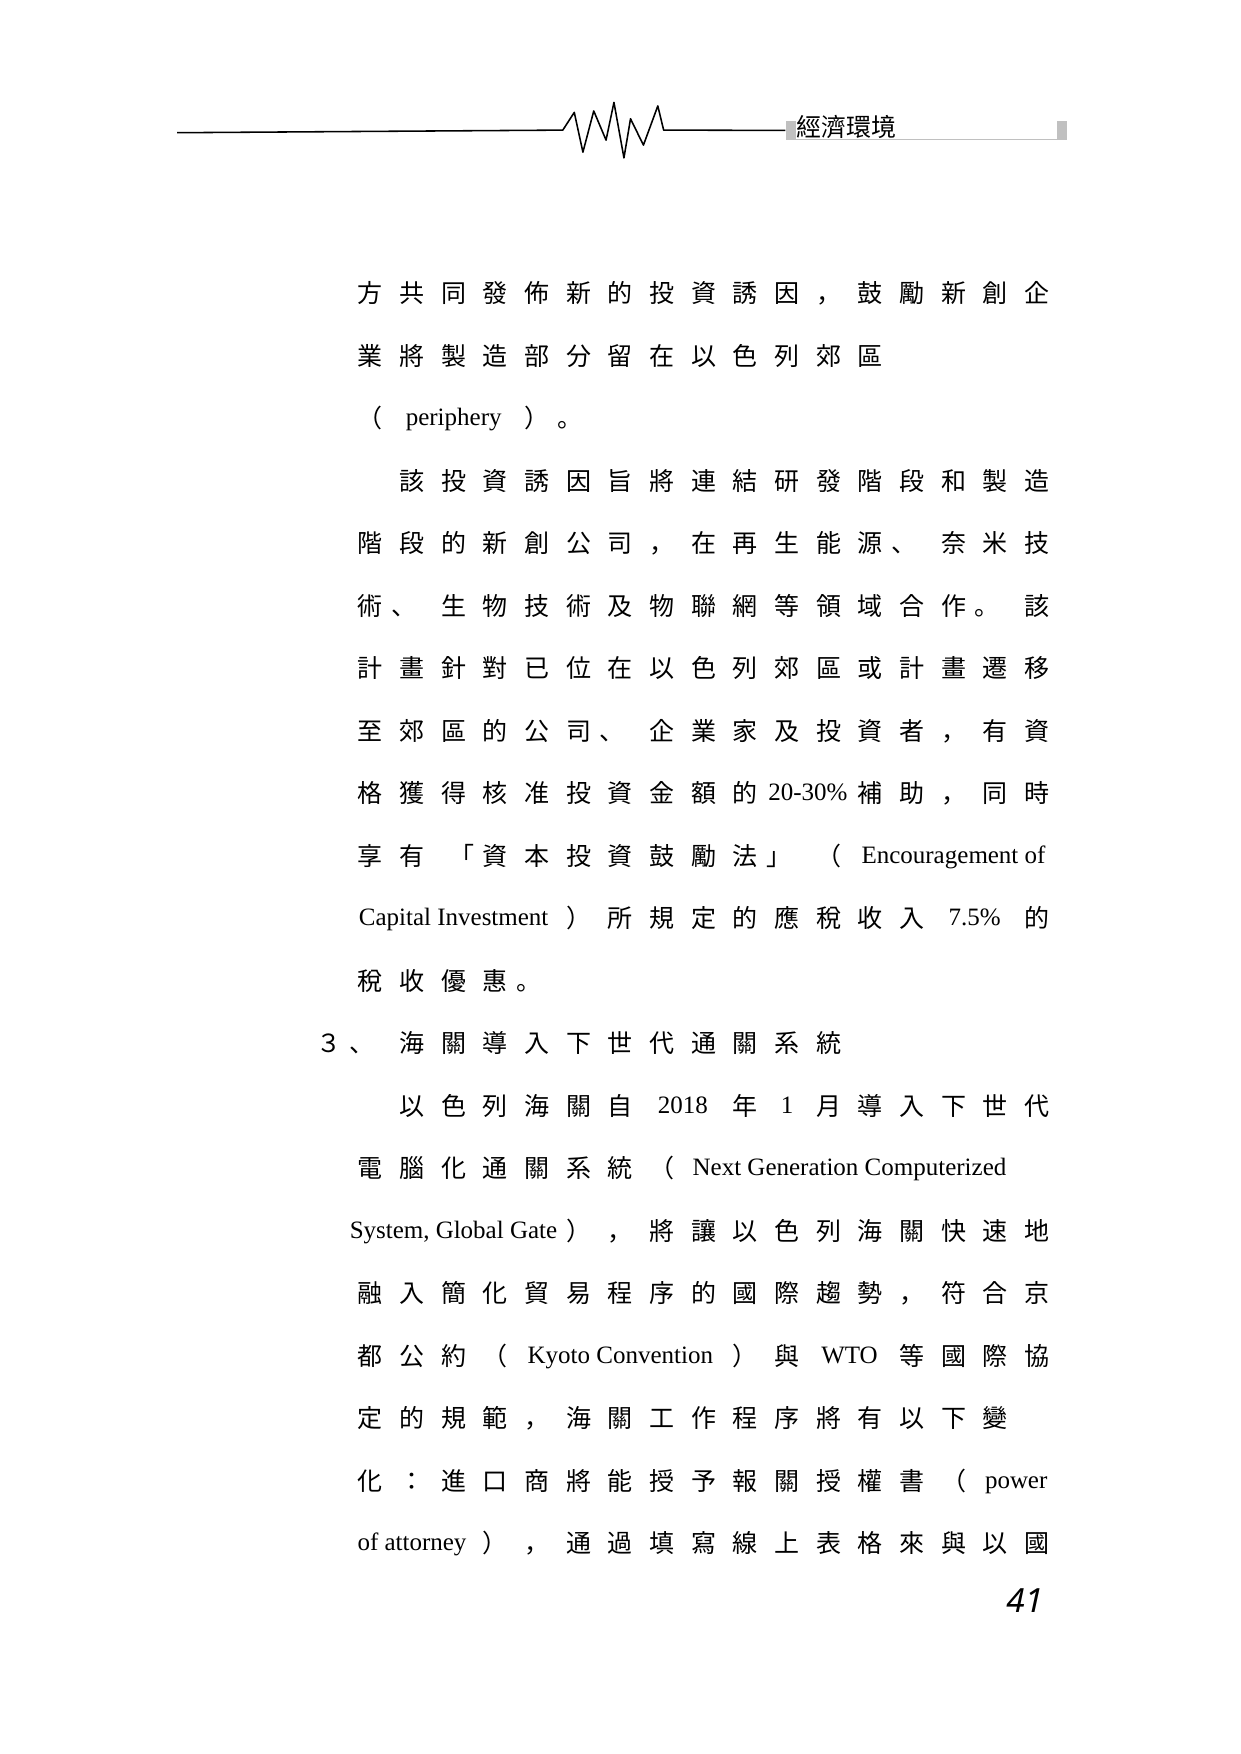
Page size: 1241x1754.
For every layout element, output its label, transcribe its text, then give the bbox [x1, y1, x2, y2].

text 以色列海關自2018年1月導入下世代電腦化通關系統（Next Generation Computerized System, Global Gate），將讓以色列海關快速地融入簡化貿易程序的國際趨勢，符合京都公約（Kyoto Convention）與WTO等國際協定的規範，海關工作程序將有以下變化：進口商將能授予報關授權書（power of attorney），通過填寫線上表格來與以國 [330, 1063, 1058, 1563]
text 該投資誘因旨將連結研發階段和製造階段的新創公司，在再生能源、奈米技術、生物技術及物聯網等領域合作。該計畫針對已位在以色列郊區或計畫遷移至郊區的公司、企業家及投資者，有資格獲得核准投資金額的20-30%補助，同時享有「資本投資鼓勵法」（Encouragement of Capital Investment）所規定的應稅收入7.5%的稅收優惠。 [330, 438, 1058, 1000]
text 方共同發佈新的投資誘因，鼓勵新創企業將製造部分留在以色列郊區（periphery）。 [330, 250, 1058, 438]
text ３、海關導入下世代通關系統 [281, 1000, 1058, 1063]
